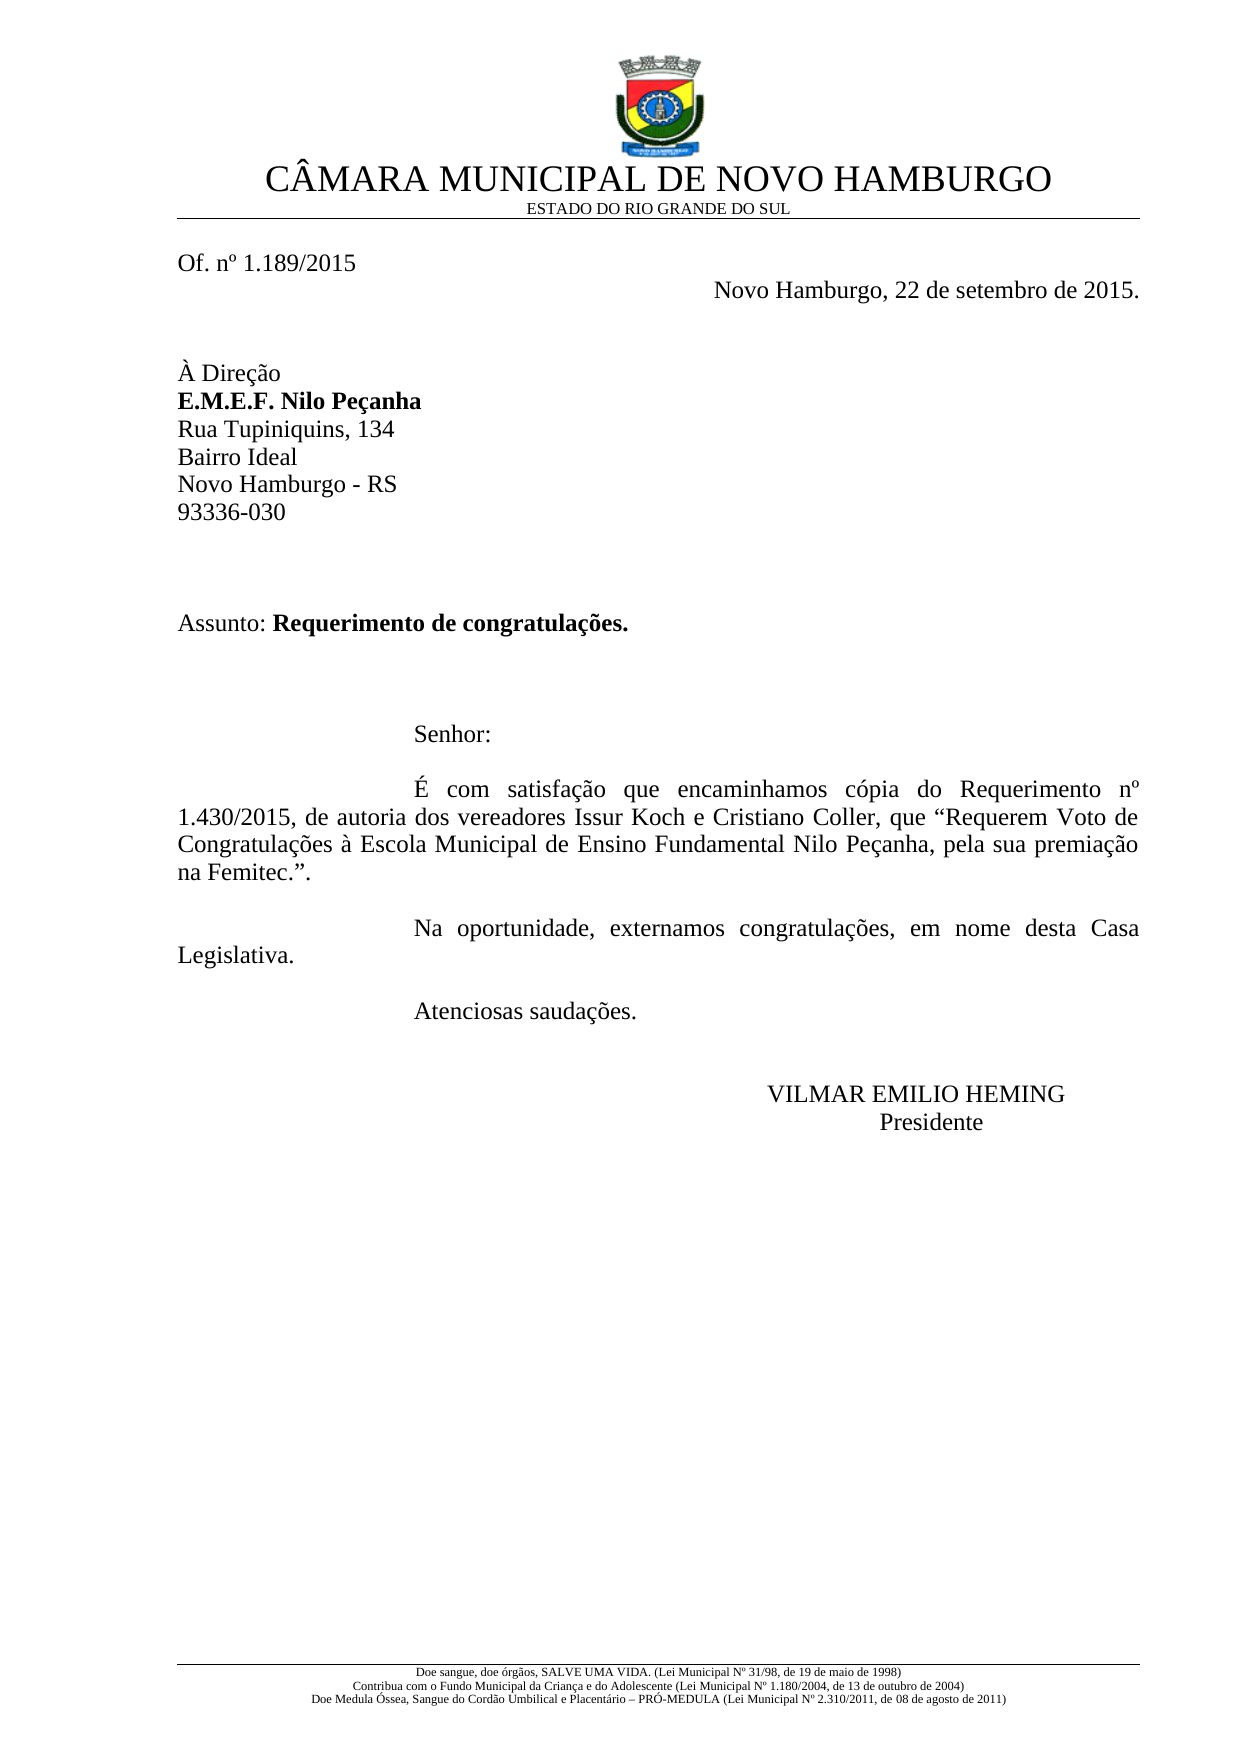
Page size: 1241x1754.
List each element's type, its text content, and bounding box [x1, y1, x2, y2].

text Assunto: Requerimento de congratulações. [177, 609, 1140, 637]
text E.M.E.F. Nilo Peçanha [177, 387, 1140, 415]
text Presidente [179, 1108, 1140, 1135]
text Atenciosas saudações. [177, 997, 1140, 1024]
picture [608, 47, 709, 163]
text Of. nº 1.189/2015 [177, 249, 1140, 276]
text Senhor: [177, 720, 1140, 747]
text É com satisfação que encaminhamos cópia do Requerimento nº 1.430/2015, de autoria dos vereadores Issur Koch e Cristiano Coller, que “Requerem Voto de Congratulações à Escola Municipal de Ensino Fundamental Nilo Peçanha, pela sua premiação na Femitec.”. [177, 775, 1140, 886]
text VILMAR EMILIO HEMING [179, 1080, 1140, 1108]
text Novo Hamburgo - RS [177, 470, 1140, 498]
text Rua Tupiniquins, 134 [177, 415, 1140, 443]
text À Direção [177, 359, 1140, 387]
text 93336-030 [177, 498, 1140, 526]
text Novo Hamburgo, 22 de setembro de 2015. [177, 276, 1140, 304]
text Na oportunidade, externamos congratulações, em nome desta Casa Legislativa. [177, 914, 1140, 969]
text Bairro Ideal [177, 443, 1140, 470]
